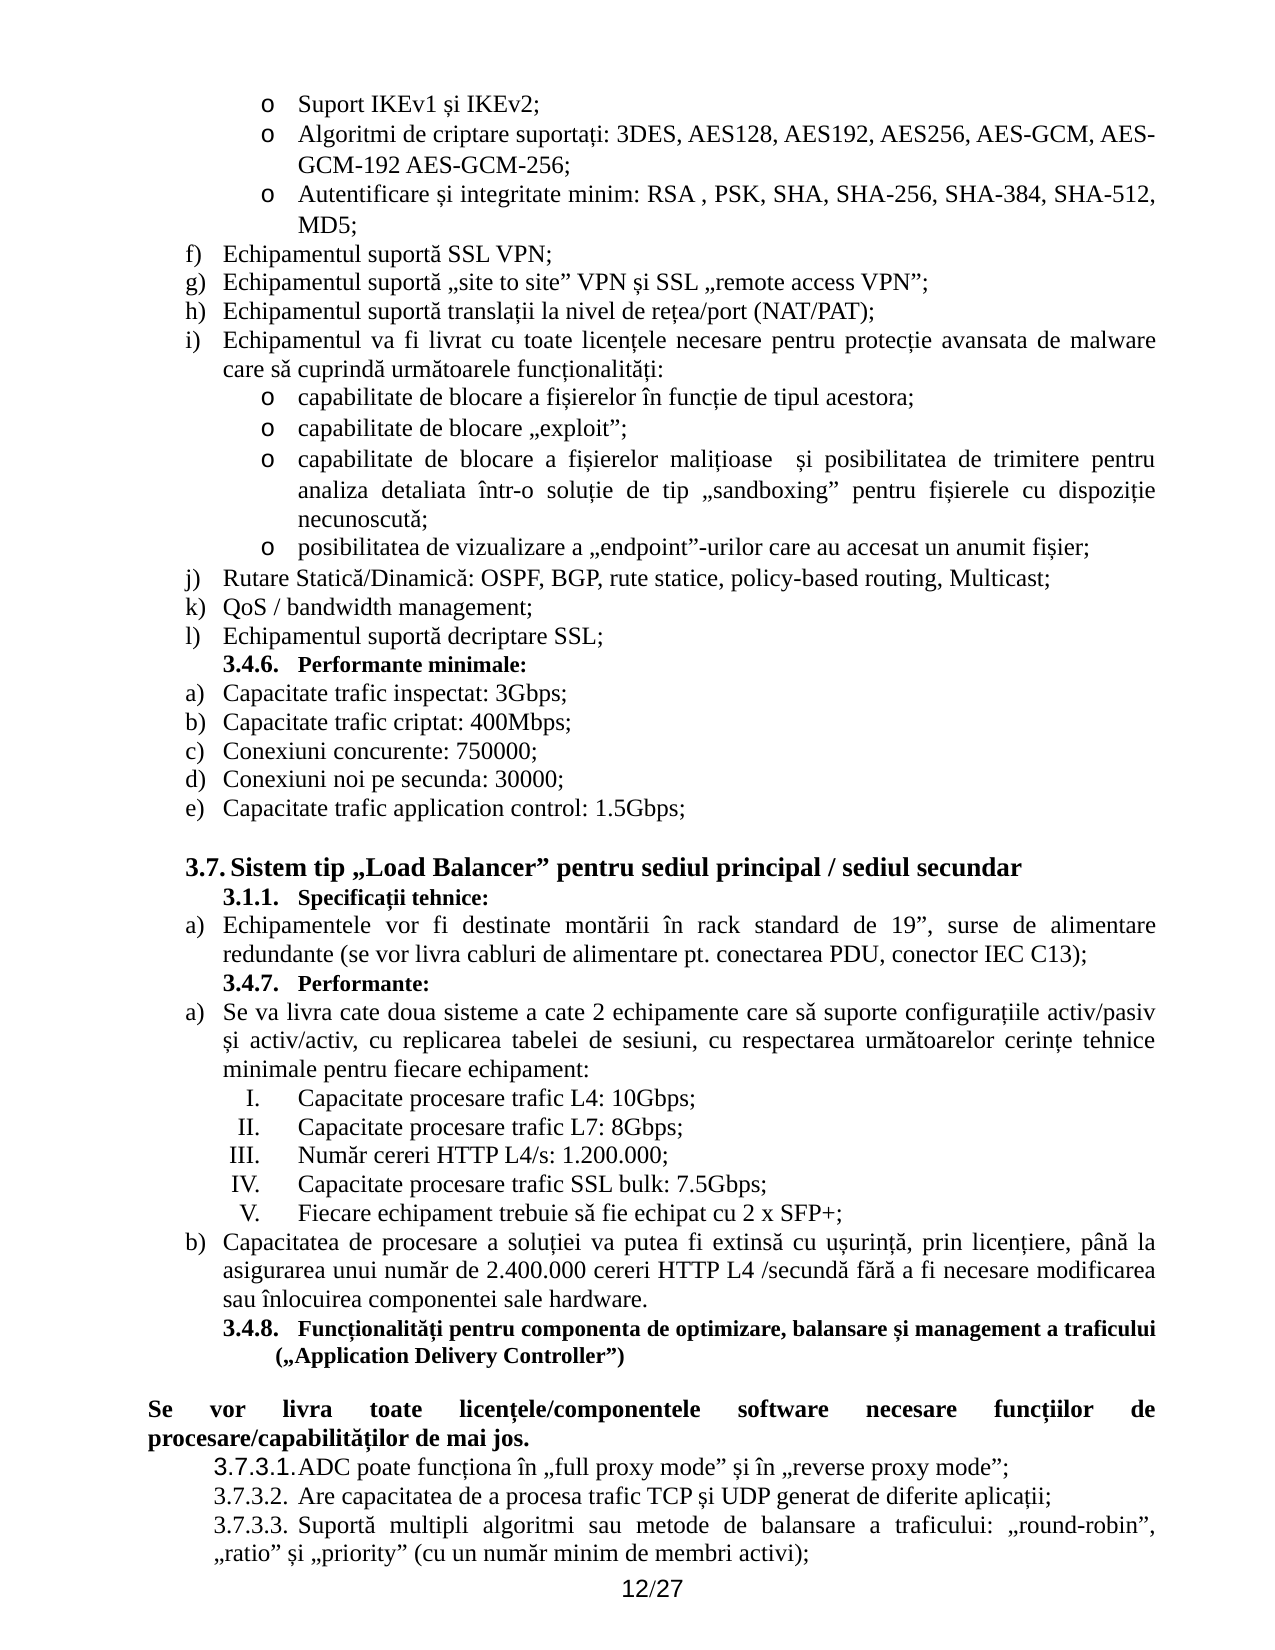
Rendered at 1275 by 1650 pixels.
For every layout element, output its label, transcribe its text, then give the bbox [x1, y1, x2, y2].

list Rutare Statică/Dinamică: OSPF, BGP, rute statice, policy-based routing, Multicast; [185, 563, 1157, 592]
list Echipamentul va fi livrat cu toate licențele necesare pentru protecție avansata de malware care sǎ cuprindă următoarele funcționalități: [185, 325, 1157, 382]
subtitle Specificații tehnice: [223, 882, 1157, 911]
list Număr cereri HTTP L4/s: 1.200.000; [260, 1141, 1157, 1169]
list Capacitate procesare trafic L7: 8Gbps; [260, 1112, 1157, 1141]
list Echipamentul suportă SSL VPN; [185, 239, 1157, 267]
subtitle Performante minimale: [223, 649, 1157, 678]
list Conexiuni noi pe secunda: 30000; [185, 764, 1157, 793]
list capabilitate de blocare a fișierelor malițioase și posibilitatea de trimitere pentru analiza detaliata într-o soluție de tip „sandboxing” pentru fișierele cu dispoziție necunoscutǎ; [260, 444, 1157, 532]
list Algoritmi de criptare suportați: 3DES, AES128, AES192, AES256, AES-GCM, AES-GCM-192 AES-GCM-256; [260, 119, 1157, 179]
list Suport IKEv1 și IKEv2; [260, 89, 1157, 119]
list Capacitate procesare trafic SSL bulk: 7.5Gbps; [260, 1169, 1157, 1198]
list Echipamentul suportă „site to site” VPN și SSL „remote access VPN”; [185, 267, 1157, 296]
list Autentificare și integritate minim: RSA , PSK, SHA, SHA-256, SHA-384, SHA-512, MD5; [260, 179, 1157, 239]
list Capacitate trafic inspectat: 3Gbps; [185, 678, 1157, 707]
list capabilitate de blocare „exploit”; [260, 413, 1157, 444]
list Suportă multipli algoritmi sau metode de balansare a traficului: „round-robin”, „ratio” și „priority” (cu un număr minim de membri activi); [213, 1510, 1157, 1567]
list QoS / bandwidth management; [185, 592, 1157, 621]
text Se vor livra toate licențele/componentele software necesare funcțiilor de procesare/capabilităților de mai jos. [148, 1394, 1157, 1452]
list Capacitate trafic application control: 1.5Gbps; [185, 793, 1157, 822]
list Are capacitatea de a procesa trafic TCP și UDP generat de diferite aplicații; [213, 1481, 1157, 1510]
list Conexiuni concurente: 750000; [185, 736, 1157, 764]
list Capacitate procesare trafic L4: 10Gbps; [260, 1083, 1157, 1112]
list ADC poate funcționa în „full proxy mode” și în „reverse proxy mode”; [213, 1452, 1157, 1481]
list Echipamentele vor fi destinate montării în rack standard de 19”, surse de alimentare redundante (se vor livra cabluri de alimentare pt. conectarea PDU, conector IEC C13); [185, 911, 1157, 968]
subtitle Funcționalități pentru componenta de optimizare, balansare și management a traficului („Application Delivery Controller”) [223, 1313, 1157, 1368]
list Se va livra cate doua sisteme a cate 2 echipamente care sǎ suporte configurațiile activ/pasiv și activ/activ, cu replicarea tabelei de sesiuni, cu respectarea următoarelor cerințe tehnice minimale pentru fiecare echipament: [185, 997, 1157, 1083]
subtitle Performante: [223, 968, 1157, 997]
list Echipamentul suportă decriptare SSL; [185, 621, 1157, 649]
list Capacitatea de procesare a soluției va putea fi extinsă cu ușurință, prin licențiere, până la asigurarea unui număr de 2.400.000 cereri HTTP L4 /secundă fără a fi necesare modificarea sau înlocuirea componentei sale hardware. [185, 1227, 1157, 1313]
list capabilitate de blocare a fișierelor în funcție de tipul acestora; [260, 382, 1157, 413]
list Echipamentul suportă translații la nivel de rețea/port (NAT/PAT); [185, 296, 1157, 325]
list Fiecare echipament trebuie sǎ fie echipat cu 2 x SFP+; [260, 1198, 1157, 1227]
list Capacitate trafic criptat: 400Mbps; [185, 707, 1157, 736]
list posibilitatea de vizualizare a „endpoint”-urilor care au accesat un anumit fișier; [260, 532, 1157, 563]
subtitle Sistem tip „Load Balancer” pentru sediul principal / sediul secundar [185, 851, 1157, 882]
